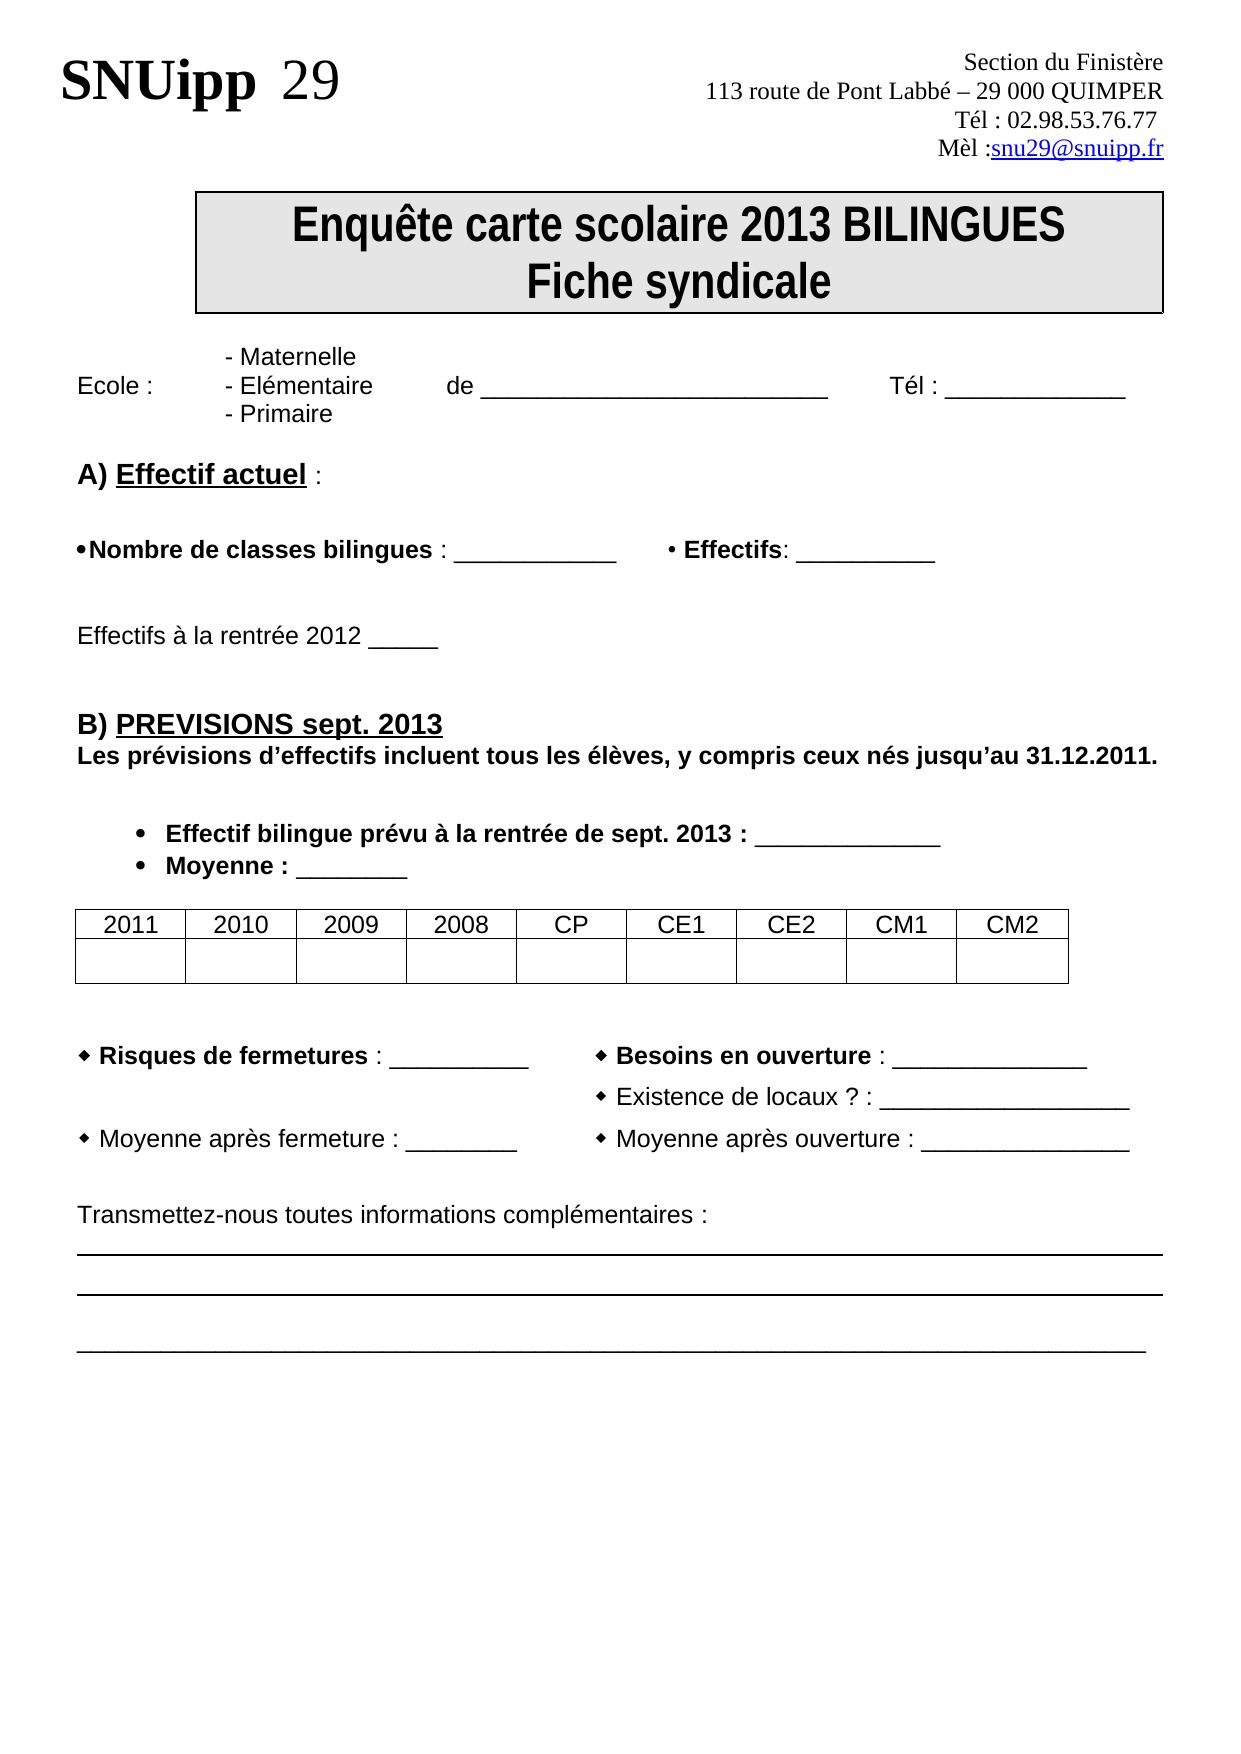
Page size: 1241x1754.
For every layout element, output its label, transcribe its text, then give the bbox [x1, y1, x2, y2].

subtitle Enquête carte scolaire 2013 BILINGUES [197, 193, 1162, 248]
text 113 route de Pont Labbé – 29 000 QUIMPER [360, 76, 1163, 105]
text [60, 112, 360, 132]
table_header CE2 [737, 910, 846, 938]
table_cell [737, 939, 846, 982]
text - Primaire [77, 399, 1163, 428]
table_header 2011 [76, 910, 185, 938]
subtitle Fiche syndicale [197, 248, 1162, 312]
table_cell [627, 939, 736, 982]
text SNUipp 29 [60, 45, 360, 112]
table_header CP [517, 910, 626, 938]
table_header CM2 [957, 910, 1068, 938]
table_cell [517, 939, 626, 982]
list Nombre de classes bilingues : _______  Effectifs: __________ [77, 519, 1163, 567]
text Section du Finistère [360, 47, 1163, 76]
list Moyenne : ________ [136, 851, 1163, 880]
table_header 2009 [297, 910, 406, 938]
text Transmettez-nous toutes informations complémentaires : [77, 1201, 1163, 1229]
table_header CE1 [627, 910, 736, 938]
table_cell [297, 939, 406, 982]
text  Existence de locaux ? : __________________ [77, 1082, 1163, 1111]
table_header 2008 [407, 910, 516, 938]
text Ecole : - Elémentaire de _________________________ Tél : _____________ [77, 371, 1163, 399]
text  Risques de fermetures : __________  Besoins en ouverture : ______________ [77, 1041, 1163, 1070]
table_cell [186, 939, 296, 982]
text  Moyenne après fermeture : ________  Moyenne après ouverture : _______________ [77, 1124, 1163, 1153]
text A) Effectif actuel : [77, 457, 1163, 491]
table_header CM1 [847, 910, 956, 938]
text _____________________________________________________________________________ [77, 1325, 1163, 1354]
list Effectif bilingue prévu à la rentrée de sept. 2013 : ________ [136, 803, 1163, 851]
text B) PREVISIONS sept. 2013 [77, 707, 1163, 741]
table_header 2010 [186, 910, 296, 938]
table_cell [76, 939, 185, 982]
table_cell [957, 939, 1068, 982]
text - Maternelle [77, 342, 1163, 371]
text Les prévisions d’effectifs incluent tous les élèves, y compris ceux nés jusqu’au 31.12.2011. [77, 741, 1163, 769]
table_cell [407, 939, 516, 982]
text Tél : 02.98.53.76.77 [77, 105, 1163, 133]
text Effectifs à la rentrée 2012 _____ [77, 621, 1163, 650]
text Mèl :snu29@snuipp.fr [77, 133, 1163, 162]
table_cell [847, 939, 956, 982]
